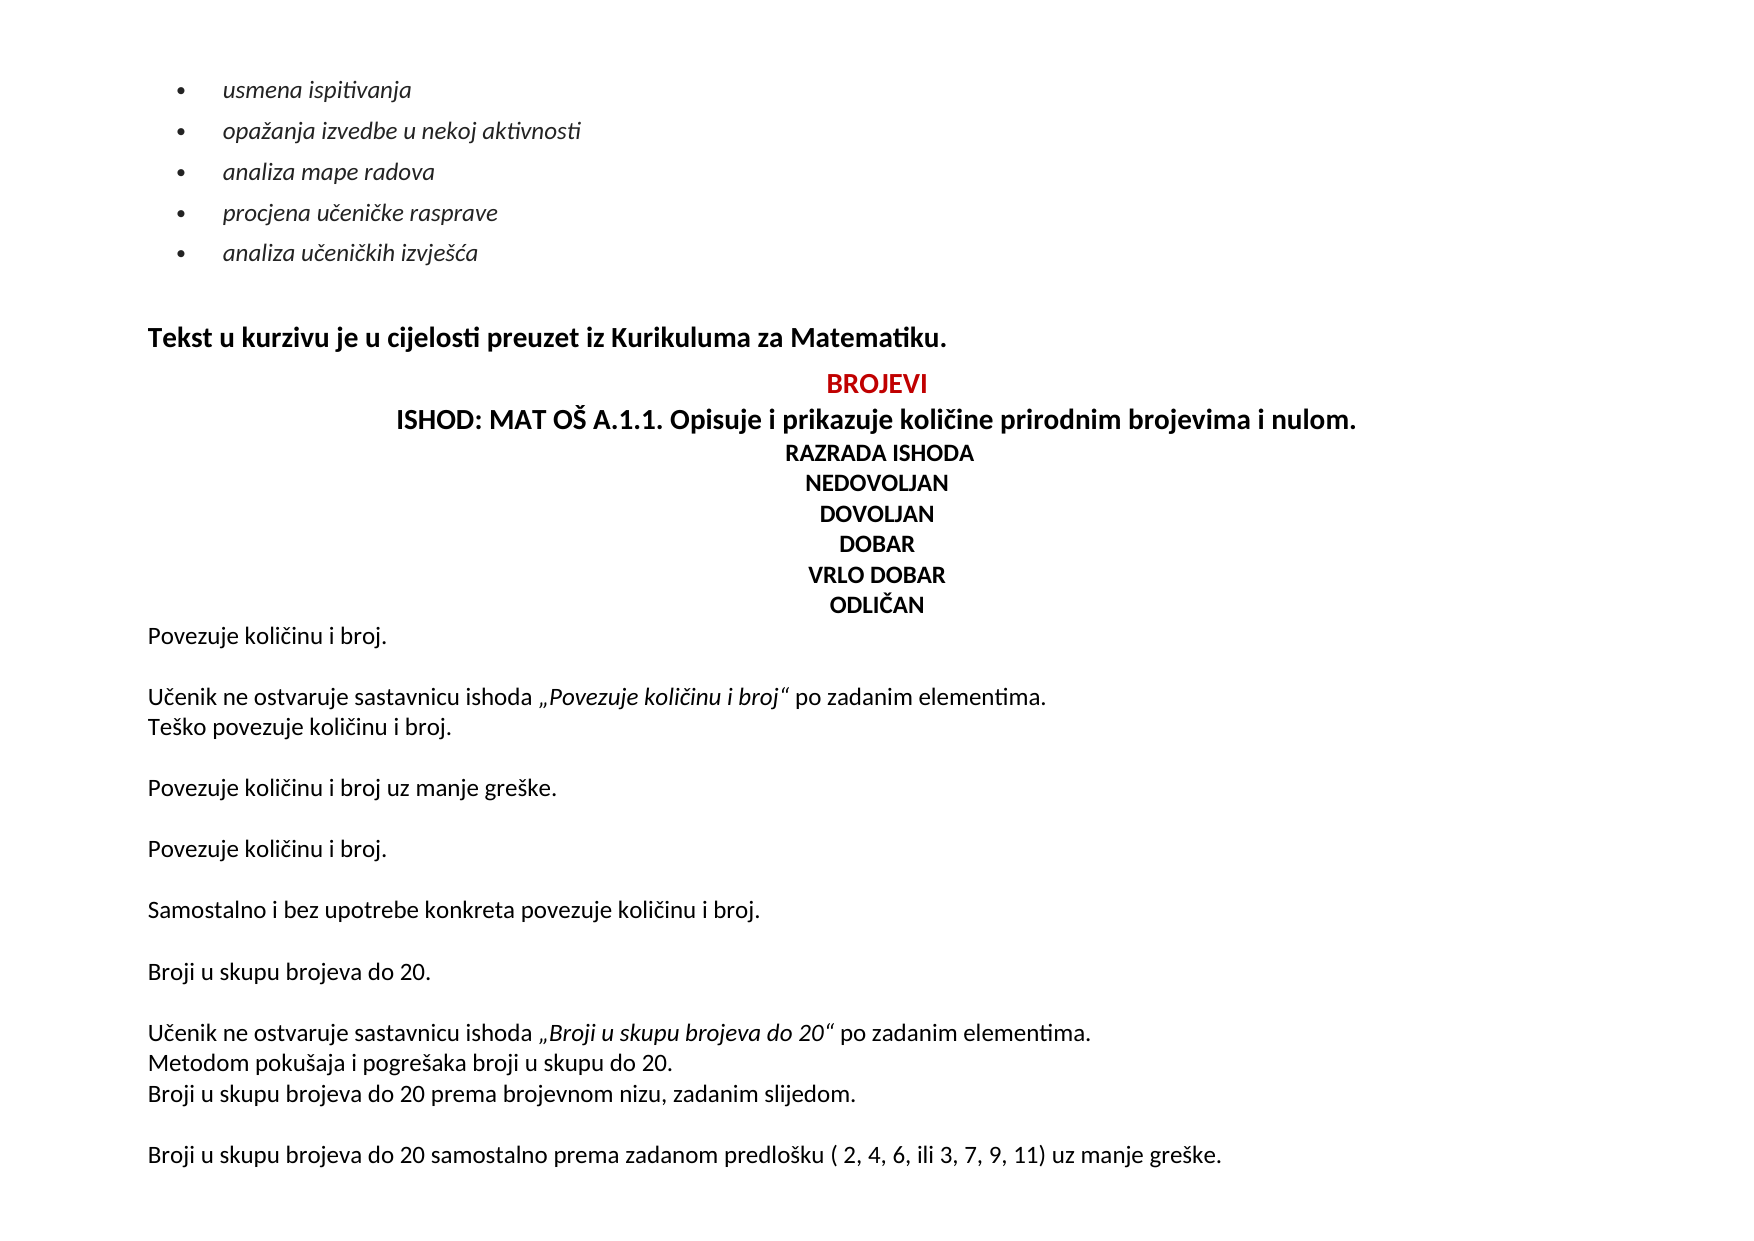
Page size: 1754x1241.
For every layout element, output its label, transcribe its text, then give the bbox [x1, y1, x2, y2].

text BROJEVI [148, 366, 1606, 401]
text Broji u skupu brojeva do 20 samostalno prema zadanom predlošku ( 2, 4, 6, ili 3, 7, 9, 11) uz manje greške. [148, 1139, 1606, 1169]
list procjena učeničke rasprave [177, 197, 1606, 227]
text Samostalno i bez upotrebe konkreta povezuje količinu i broj. [148, 894, 1606, 925]
text Povezuje količinu i broj uz manje greške. [148, 772, 1606, 803]
list analiza učeničkih izvješća [177, 238, 1606, 268]
text RAZRADA ISHODA [148, 437, 1606, 467]
text Broji u skupu brojeva do 20. [148, 956, 1606, 986]
text ISHOD: MAT OŠ A.1.1. Opisuje i prikazuje količine prirodnim brojevima i nulom. [148, 401, 1606, 437]
text Učenik ne ostvaruje sastavnicu ishoda „Povezuje količinu i broj“ po zadanim elementima. [148, 681, 1606, 711]
text Učenik ne ostvaruje sastavnicu ishoda „Broji u skupu brojeva do 20“ po zadanim elementima. [148, 1017, 1606, 1047]
list analiza mape radova [177, 156, 1606, 186]
text DOVOLJAN [148, 498, 1606, 528]
list opažanja izvedbe u nekoj aktivnosti [177, 115, 1606, 145]
text NEDOVOLJAN [148, 467, 1606, 498]
text Broji u skupu brojeva do 20 prema brojevnom nizu, zadanim slijedom. [148, 1078, 1606, 1108]
text Povezuje količinu i broj. [148, 833, 1606, 864]
text Metodom pokušaja i pogrešaka broji u skupu do 20. [148, 1047, 1606, 1078]
list usmena ispitivanja [177, 74, 1606, 104]
text VRLO DOBAR [148, 559, 1606, 589]
text Povezuje količinu i broj. [148, 620, 1606, 650]
text Tekst u kurzivu je u cijelosti preuzet iz Kurikuluma za Matematiku. [148, 319, 1606, 355]
text DOBAR [148, 528, 1606, 559]
text ODLIČAN [148, 589, 1606, 620]
text Teško povezuje količinu i broj. [148, 711, 1606, 742]
